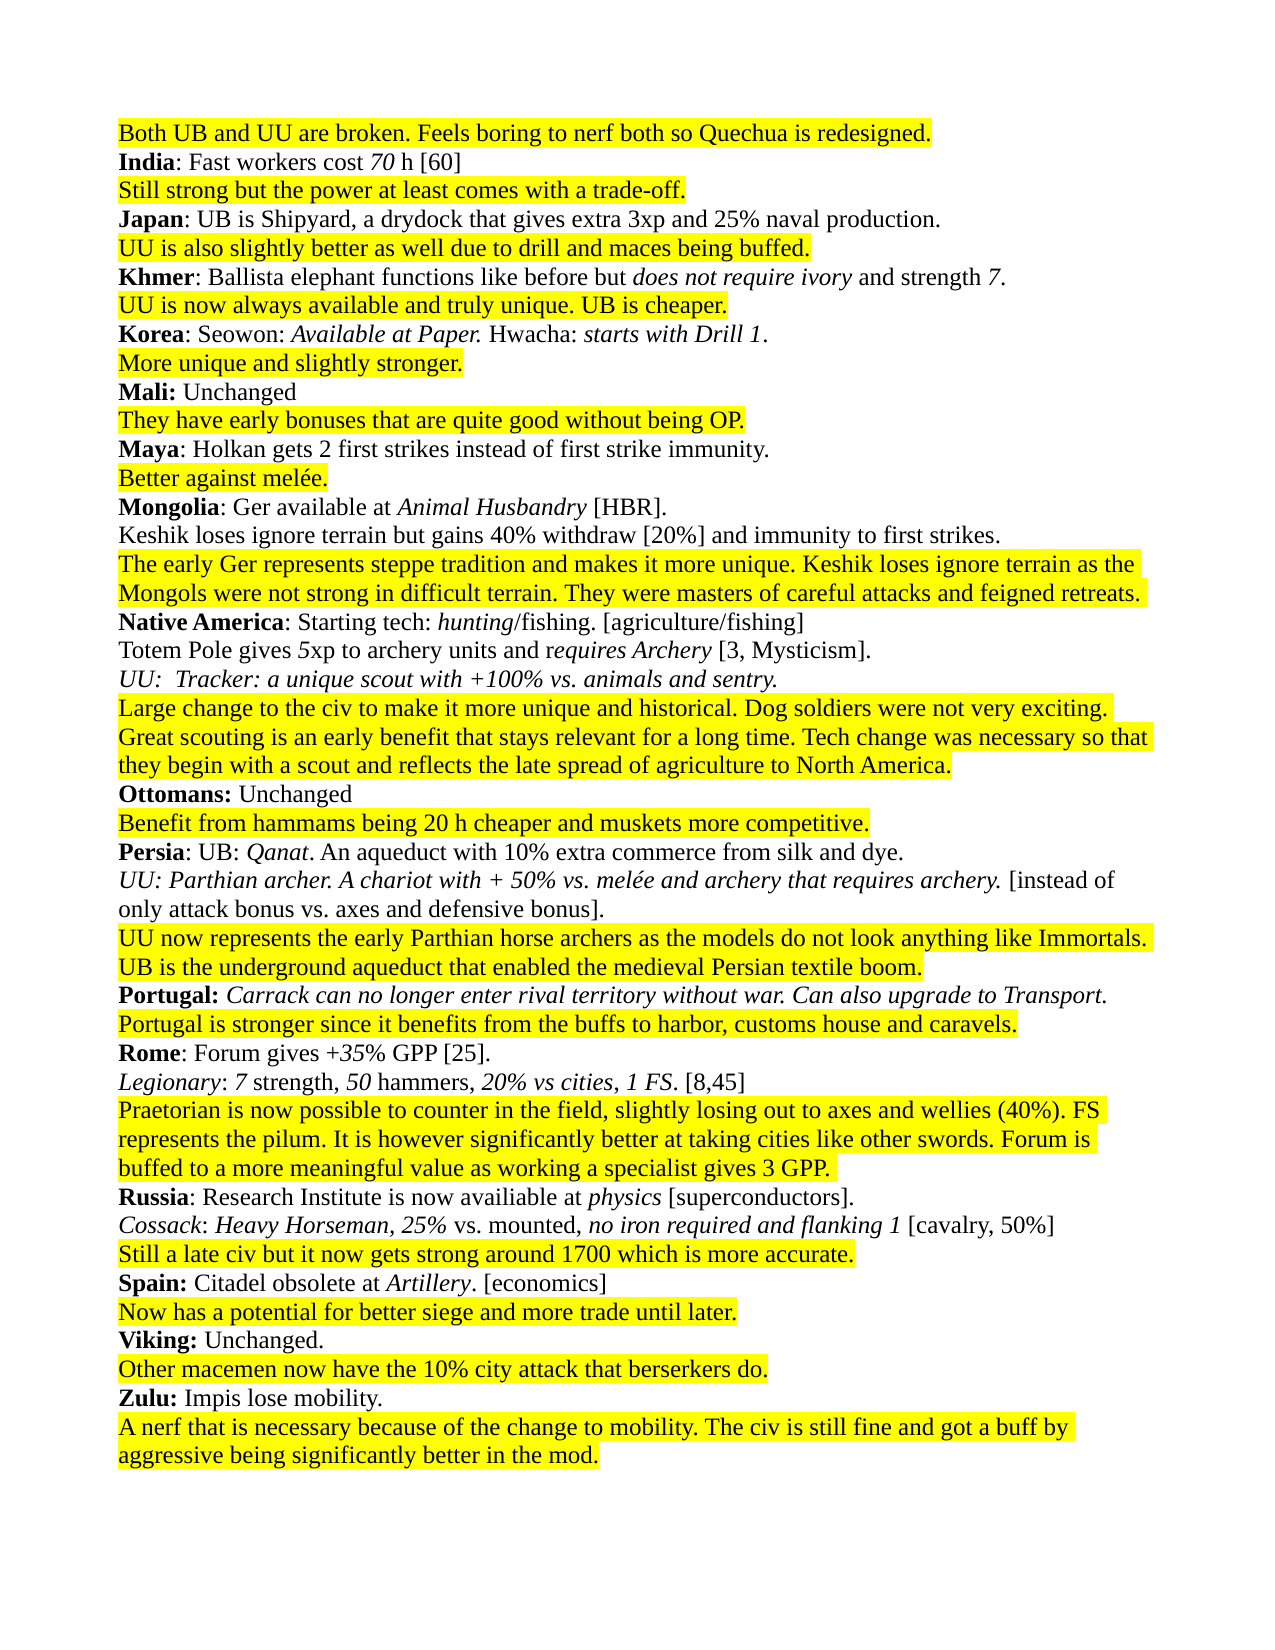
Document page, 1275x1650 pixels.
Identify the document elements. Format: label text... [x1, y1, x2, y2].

text Khmer: Ballista elephant functions like before but does not require ivory and strength 7. UU is now always available and truly unique. UB is cheaper. [118, 262, 1157, 319]
text More unique and slightly stronger. [118, 348, 1157, 377]
text Mongolia: Ger available at Animal Husbandry [HBR]. [118, 492, 1157, 521]
text Still a late civ but it now gets strong around 1700 which is more accurate. [118, 1239, 1157, 1268]
text Korea: Seowon: Available at Paper. Hwacha: starts with Drill 1. [118, 319, 1157, 348]
text Legionary: 7 strength, 50 hammers, 20% vs cities, 1 FS. [8,45] [118, 1067, 1157, 1096]
text Maya: Holkan gets 2 first strikes instead of first strike immunity. Better against melée. [118, 434, 1157, 492]
text Praetorian is now possible to counter in the field, slightly losing out to axes and wellies (40%). FS represents the pilum. It is however significantly better at taking cities like other swords. Forum is buffed to a more meaningful value as working a specialist gives 3 GPP. Russia: Research Institute is now availiable at physics [superconductors]. [118, 1096, 1157, 1211]
text Zulu: Impis lose mobility. [118, 1383, 1157, 1412]
text India: Fast workers cost 70 h [60] Still strong but the power at least comes with a trade-off. [118, 147, 1157, 204]
text Persia: UB: Qanat. An aqueduct with 10% extra commerce from silk and dye. [118, 837, 1157, 866]
text Portugal: Carrack can no longer enter rival territory without war. Can also upgrade to Transport. [118, 981, 1157, 1009]
text Now has a potential for better siege and more trade until later. [118, 1297, 1157, 1326]
text Totem Pole gives 5xp to archery units and requires Archery [3, Mysticism]. [118, 636, 1157, 664]
text A nerf that is necessary because of the change to mobility. The civ is still fine and got a buff by aggressive being significantly better in the mod. [118, 1412, 1157, 1469]
text Spain: Citadel obsolete at Artillery. [economics] [118, 1268, 1157, 1297]
text Both UB and UU are broken. Feels boring to nerf both so Quechua is redesigned. [118, 118, 1157, 147]
text Benefit from hammams being 20 h cheaper and muskets more competitive. [118, 808, 1157, 837]
text Viking: Unchanged. [118, 1326, 1157, 1354]
text Mali: Unchanged [118, 377, 1157, 406]
text Other macemen now have the 10% city attack that berserkers do. [118, 1354, 1157, 1383]
text Rome: Forum gives +35% GPP [25]. [118, 1038, 1157, 1067]
text Ottomans: Unchanged [118, 779, 1157, 808]
text UU: Tracker: a unique scout with +100% vs. animals and sentry. Large change to the civ to make it more unique and historical. Dog soldiers were not very exciting. Great scouting is an early benefit that stays relevant for a long time. Tech change was necessary so that they begin with a scout and reflects the late spread of agriculture to North America. [118, 664, 1157, 779]
text Keshik loses ignore terrain but gains 40% withdraw [20%] and immunity to first strikes. [118, 521, 1157, 549]
text Japan: UB is Shipyard, a drydock that gives extra 3xp and 25% naval production. UU is also slightly better as well due to drill and maces being buffed. [118, 204, 1157, 262]
text Native America: Starting tech: hunting/fishing. [agriculture/fishing] [118, 607, 1157, 636]
text The early Ger represents steppe tradition and makes it more unique. Keshik loses ignore terrain as the Mongols were not strong in difficult terrain. They were masters of careful attacks and feigned retreats. [118, 549, 1157, 607]
text Portugal is stronger since it benefits from the buffs to harbor, customs house and caravels. [118, 1009, 1157, 1038]
text UU: Parthian archer. A chariot with + 50% vs. melée and archery that requires archery. [instead of only attack bonus vs. axes and defensive bonus]. UU now represents the early Parthian horse archers as the models do not look anything like Immortals. UB is the underground aqueduct that enabled the medieval Persian textile boom. [118, 866, 1157, 981]
text Cossack: Heavy Horseman, 25% vs. mounted, no iron required and flanking 1 [cavalry, 50%] [118, 1211, 1157, 1239]
text They have early bonuses that are quite good without being OP. [118, 406, 1157, 434]
